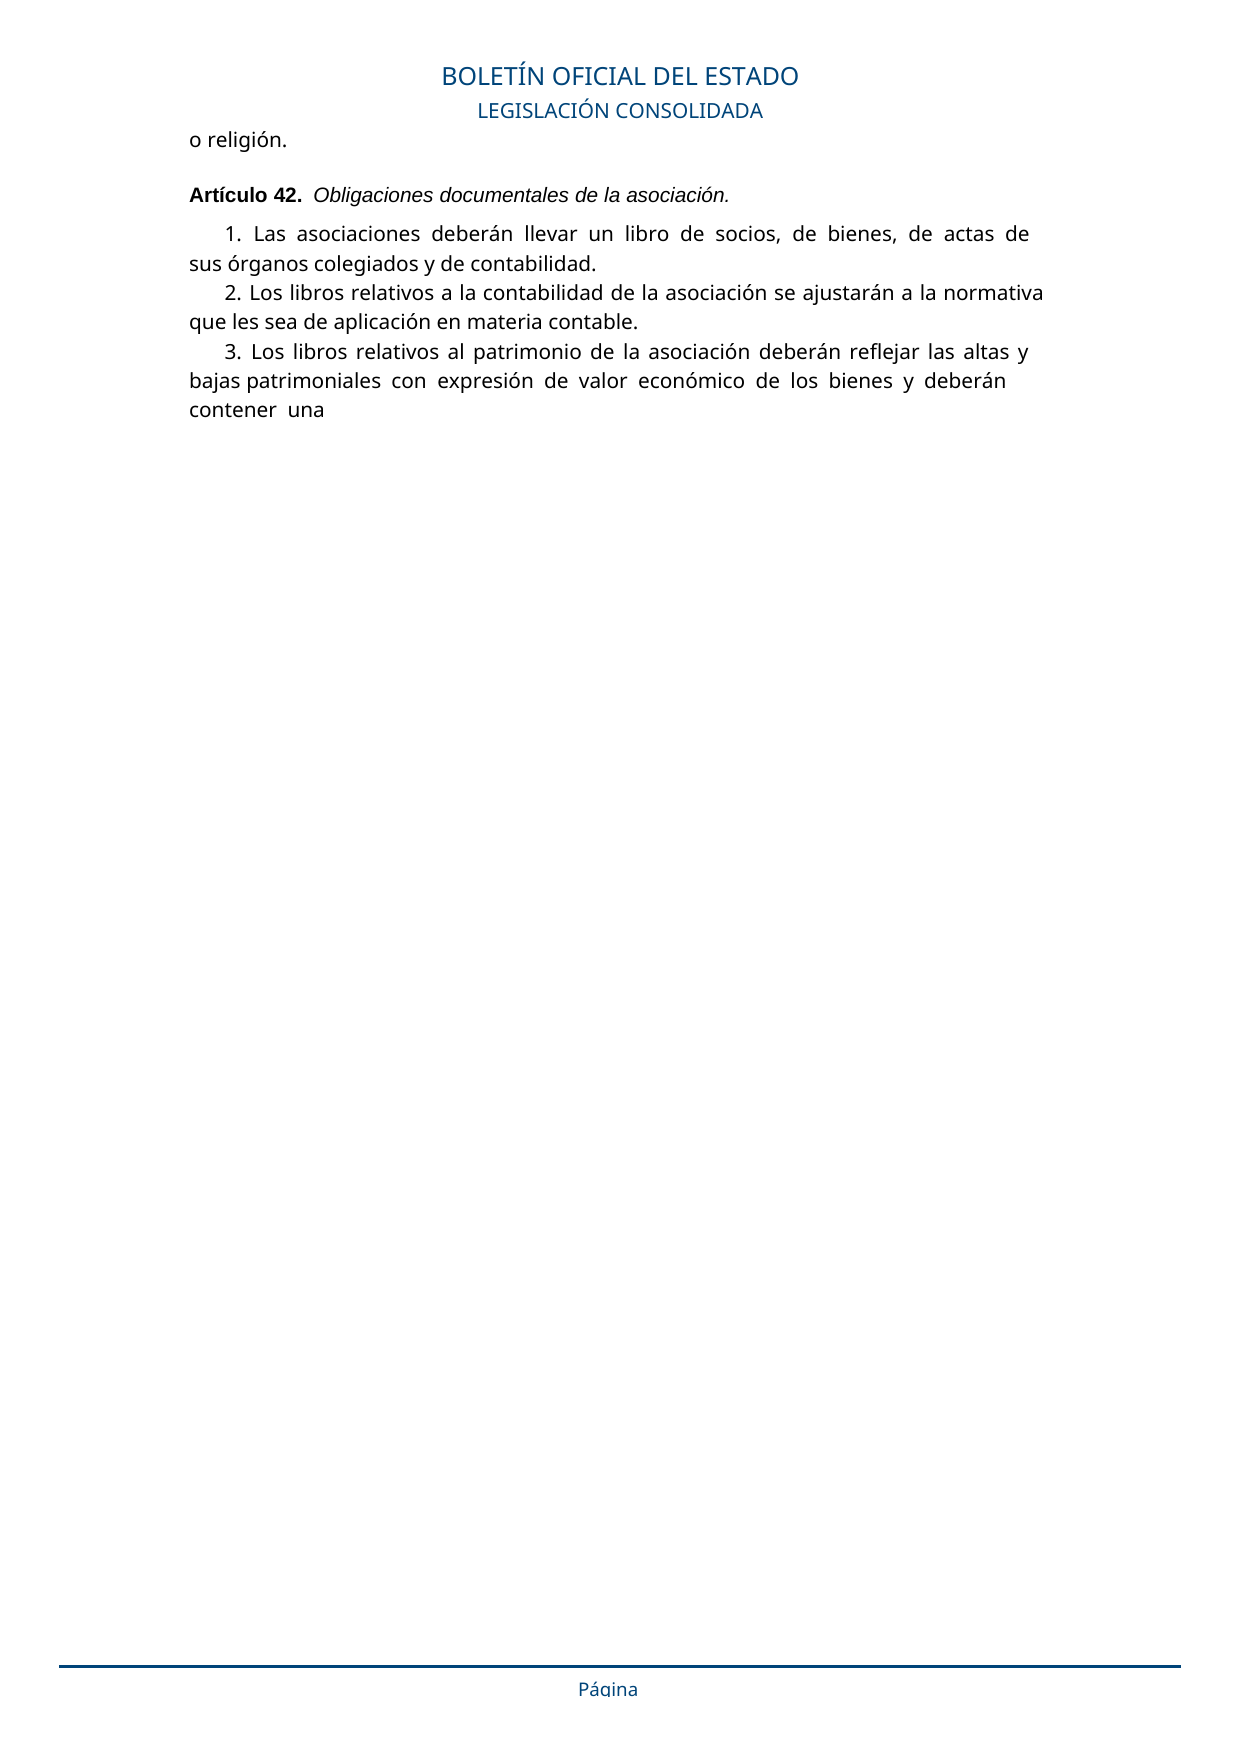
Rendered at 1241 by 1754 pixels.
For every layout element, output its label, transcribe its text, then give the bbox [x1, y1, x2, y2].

list Los libros relativos a la contabilidad de la asociación se ajustarán a la normativa que les sea de aplicación en materia contable. [189, 278, 1051, 336]
list Los libros relativos al patrimonio de la asociación deberán reflejar las altas y bajas patrimoniales con expresión de valor económico de los bienes y deberán contener una [189, 337, 1051, 424]
list Las asociaciones deberán llevar un libro de socios, de bienes, de actas de sus órganos colegiados y de contabilidad. [189, 219, 1051, 277]
text Artículo 42. Obligaciones documentales de la asociación. [189, 183, 1065, 207]
list o religión. [189, 125, 1051, 153]
